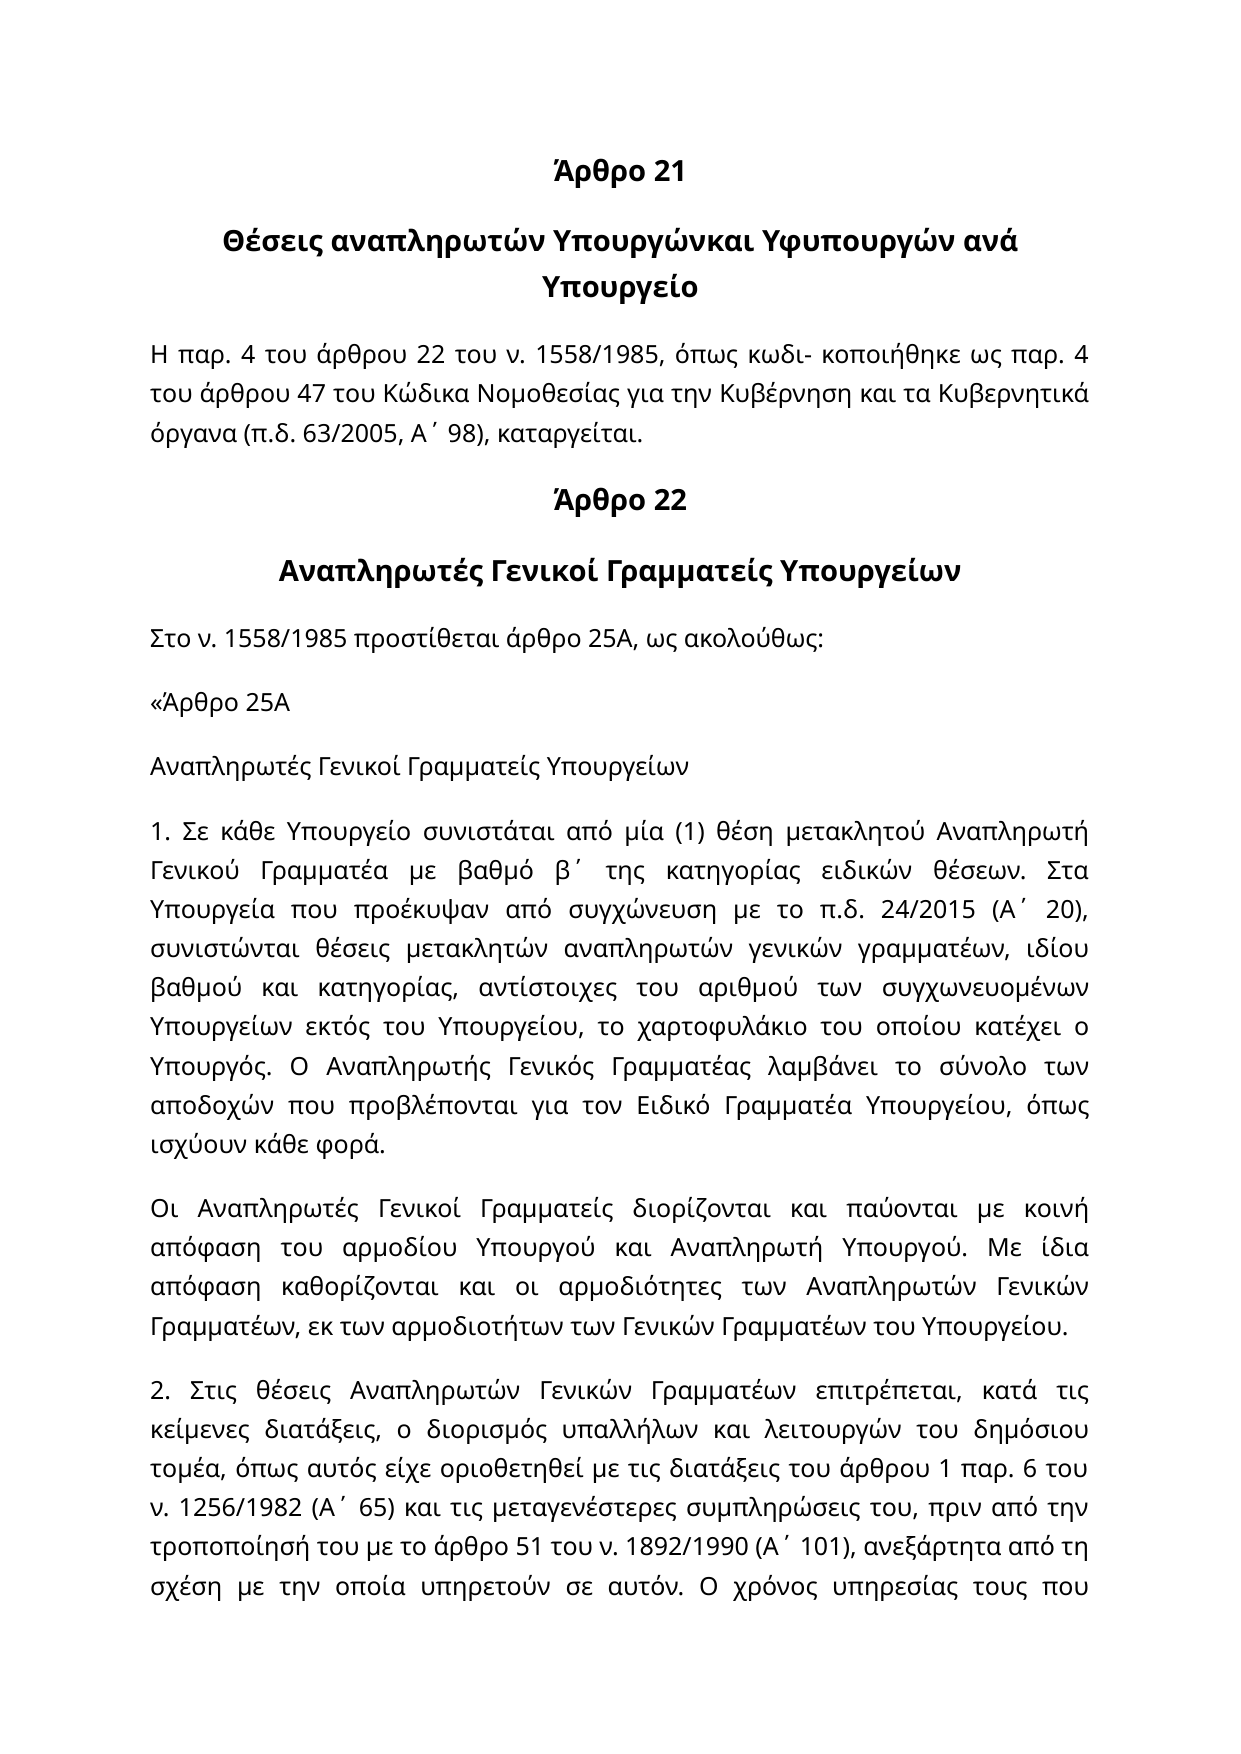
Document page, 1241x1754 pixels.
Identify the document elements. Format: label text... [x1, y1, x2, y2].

subtitle Άρθρο 21 [150, 150, 1090, 190]
subtitle Θέσεις αναπληρωτών Υπουργώνκαι Υφυπουργών ανά Υπουργείο [150, 221, 1090, 306]
text Αναπληρωτές Γενικοί Γραμματείς Υπουργείων [150, 749, 1090, 783]
text Στο ν. 1558/1985 προστίθεται άρθρο 25Α, ως ακολούθως: [150, 621, 1090, 655]
text 2. Στις θέσεις Αναπληρωτών Γενικών Γραμματέων επιτρέπεται, κατά τις κείμενες διατάξεις, ο διορισμός υπαλλήλων και λειτουργών του δημόσιου τομέα, όπως αυτός είχε οριοθετηθεί με τις διατάξεις του άρθρου 1 παρ. 6 του ν. 1256/1982 (Α΄ 65) και τις μεταγενέστερες συμπληρώσεις του, πριν από την τροποποίησή του με το άρθρο 51 του ν. 1892/1990 (Α΄ 101), ανεξάρτητα από τη σχέση με την οποία υπηρετούν σε αυτόν. Ο χρόνος υπηρεσίας τους που [150, 1372, 1090, 1602]
subtitle Άρθρο 22 [150, 479, 1090, 519]
text 1. Σε κάθε Υπουργείο συνιστάται από μία (1) θέση μετακλητού Αναπληρωτή Γενικού Γραμματέα με βαθμό β΄ της κατηγορίας ειδικών θέσεων. Στα Υπουργεία που προέκυψαν από συγχώνευση με το π.δ. 24/2015 (Α΄ 20), συνιστώνται θέσεις μετακλητών αναπληρωτών γενικών γραμματέων, ιδίου βαθμού και κατηγορίας, αντίστοιχες του αριθμού των συγχωνευομένων Υπουργείων εκτός του Υπουργείου, το χαρτοφυλάκιο του οποίου κατέχει ο Υπουργός. Ο Αναπληρωτής Γενικός Γραμματέας λαμβάνει το σύνολο των αποδοχών που προβλέπονται για τον Ειδικό Γραμματέα Υπουργείου, όπως ισχύουν κάθε φορά. [150, 813, 1090, 1161]
subtitle Αναπληρωτές Γενικοί Γραμματείς Υπουργείων [150, 550, 1090, 590]
text «Άρθρο 25Α [150, 685, 1090, 719]
text Η παρ. 4 του άρθρου 22 του ν. 1558/1985, όπως κωδι- κοποιήθηκε ως παρ. 4 του άρθρου 47 του Κώδικα Νομοθεσίας για την Κυβέρνηση και τα Κυβερνητικά όργανα (π.δ. 63/2005, Α΄ 98), καταργείται. [150, 337, 1090, 449]
text Οι Αναπληρωτές Γενικοί Γραμματείς διορίζονται και παύονται με κοινή απόφαση του αρμοδίου Υπουργού και Αναπληρωτή Υπουργού. Με ίδια απόφαση καθορίζονται και οι αρμοδιότητες των Αναπληρωτών Γενικών Γραμματέων, εκ των αρμοδιοτήτων των Γενικών Γραμματέων του Υπουργείου. [150, 1191, 1090, 1342]
